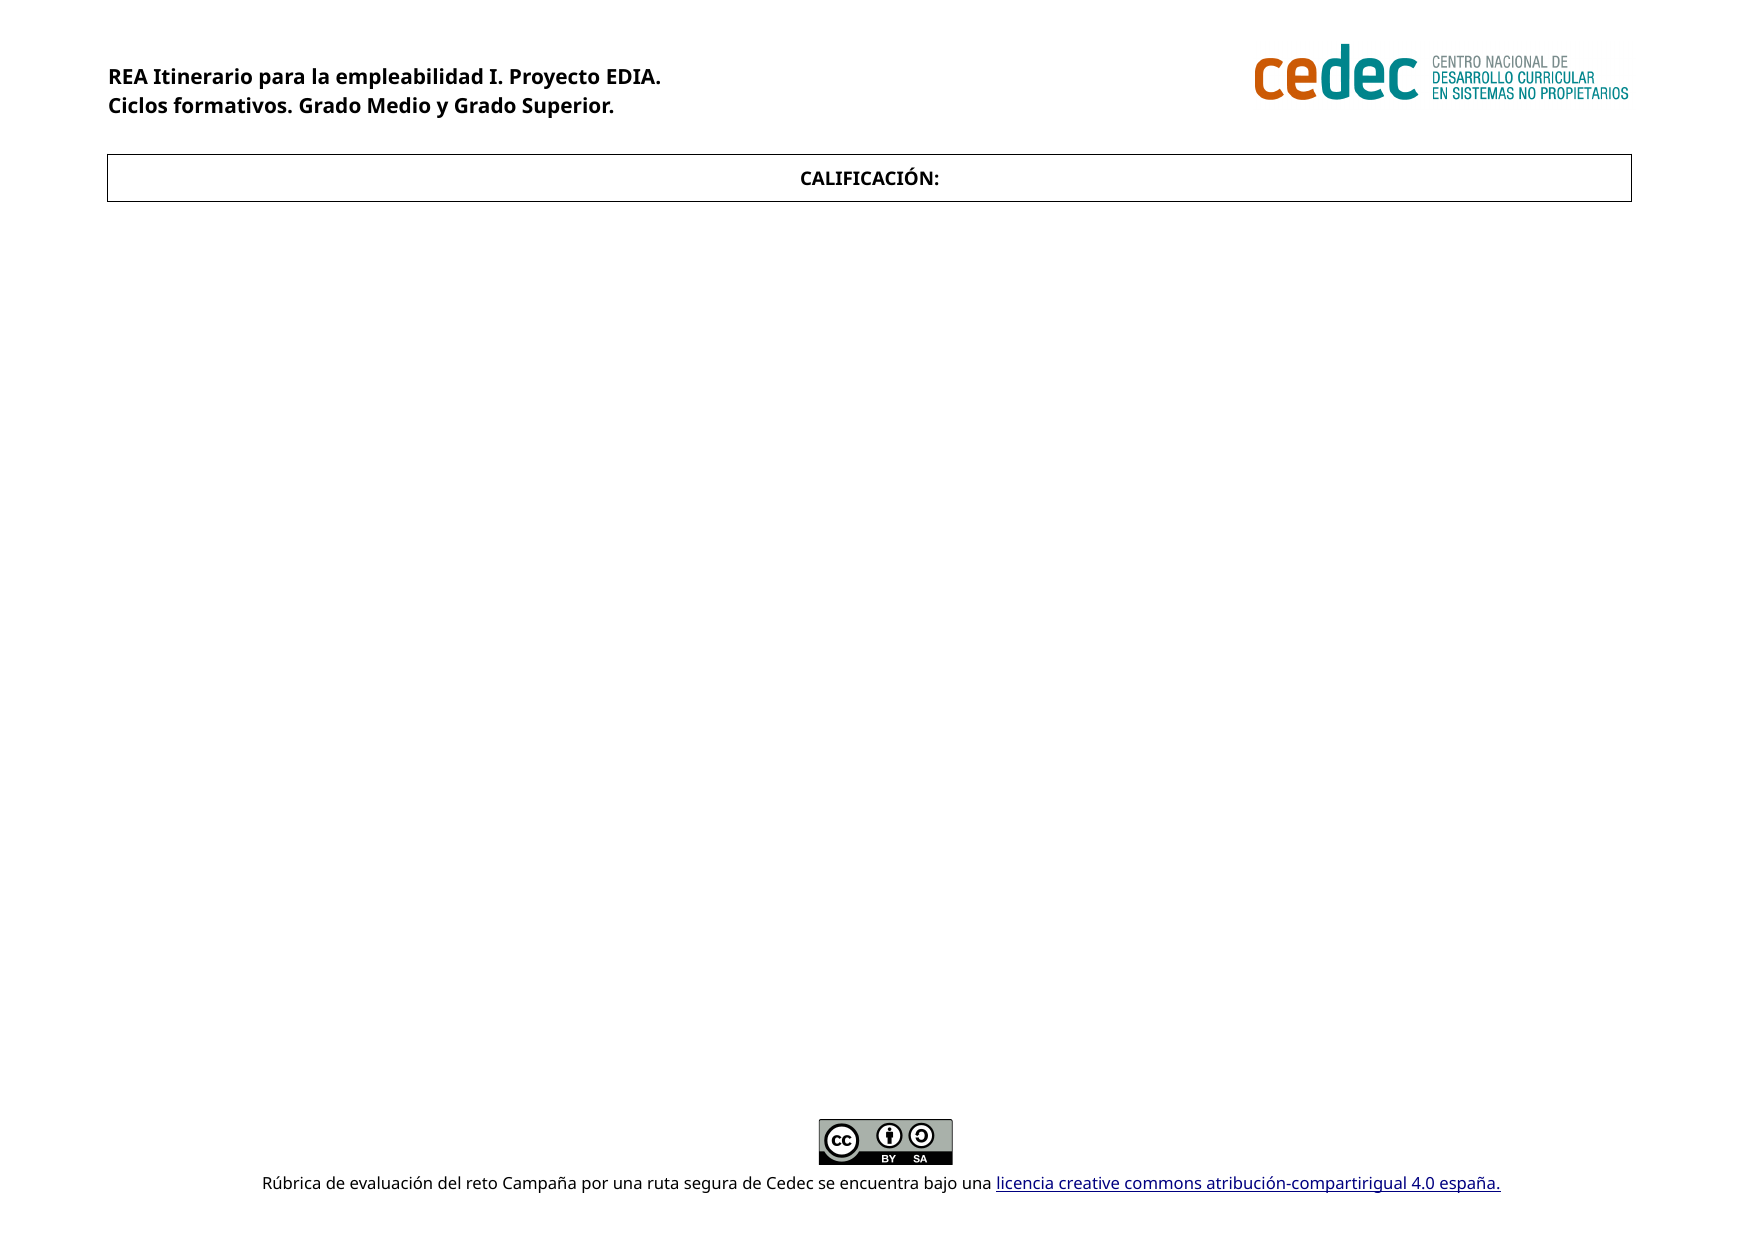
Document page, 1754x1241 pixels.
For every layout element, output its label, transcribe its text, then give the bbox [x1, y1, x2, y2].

picture [1252, 41, 1637, 110]
table_cell CALIFICACIÓN: [108, 155, 1631, 201]
picture [818, 1119, 953, 1165]
